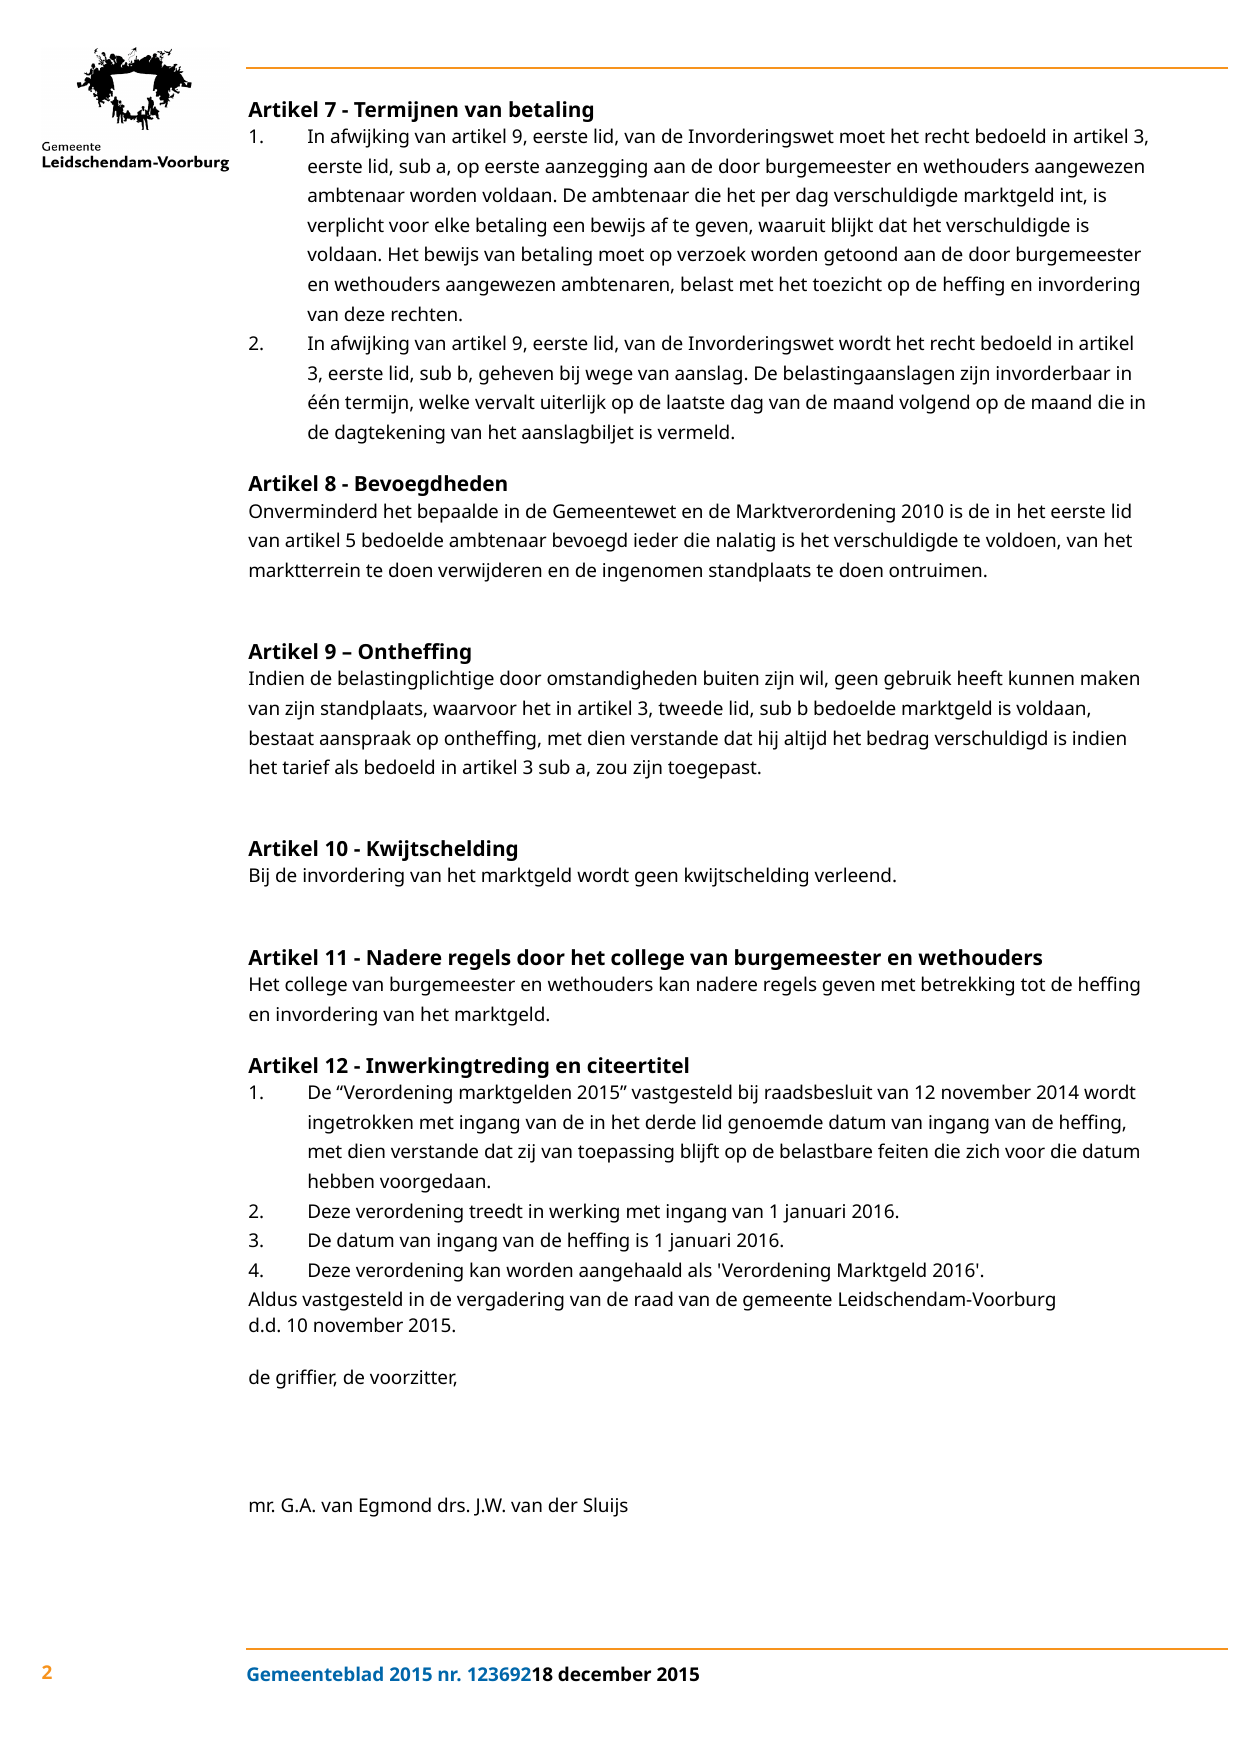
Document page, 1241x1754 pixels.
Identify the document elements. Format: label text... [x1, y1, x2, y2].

text Artikel 12 - Inwerkingtreding en citeertitel [248, 1051, 1152, 1079]
text Artikel 8 - Bevoegdheden [248, 469, 1152, 498]
list Deze verordening kan worden aangehaald als 'Verordening Marktgeld 2016'. [248, 1257, 1152, 1283]
list Deze verordening treedt in werking met ingang van 1 januari 2016. [248, 1198, 1152, 1224]
list De datum van ingang van de heffing is 1 januari 2016. [248, 1227, 1152, 1253]
text Artikel 7 - Termijnen van betaling [248, 95, 1152, 123]
list De “Verordening marktgelden 2015” vastgesteld bij raadsbesluit van 12 november 2014 wordt ingetrokken met ingang van de in het derde lid genoemde datum van ingang van de heffing, met dien verstande dat zij van toepassing blijft op de belastbare feiten die zich voor die datum hebben voorgedaan. [248, 1079, 1152, 1194]
list In afwijking van artikel 9, eerste lid, van de Invorderingswet moet het recht bedoeld in artikel 3, eerste lid, sub a, op eerste aanzegging aan de door burgemeester en wethouders aangewezen ambtenaar worden voldaan. De ambtenaar die het per dag verschuldigde marktgeld int, is verplicht voor elke betaling een bewijs af te geven, waaruit blijkt dat het verschuldigde is voldaan. Het bewijs van betaling moet op verzoek worden getoond aan de door burgemeester en wethouders aangewezen ambtenaren, belast met het toezicht op de heffing en invordering van deze rechten. [248, 123, 1152, 326]
list In afwijking van artikel 9, eerste lid, van de Invorderingswet wordt het recht bedoeld in artikel 3, eerste lid, sub b, geheven bij wege van aanslag. De belastingaanslagen zijn invorderbaar in één termijn, welke vervalt uiterlijk op de laatste dag van de maand volgend op de maand die in de dagtekening van het aanslagbiljet is vermeld. [248, 330, 1152, 445]
text Artikel 9 – Ontheffing [248, 637, 1152, 666]
text Aldus vastgesteld in de vergadering van de raad van de gemeente Leidschendam-Voorburg [248, 1287, 1152, 1312]
text Onverminderd het bepaalde in de Gemeentewet en de Marktverordening 2010 is de in het eerste lid van artikel 5 bedoelde ambtenaar bevoegd ieder die nalatig is het verschuldigde te voldoen, van het marktterrein te doen verwijderen en de ingenomen standplaats te doen ontruimen. [248, 498, 1152, 583]
text Artikel 11 - Nadere regels door het college van burgemeester en wethouders [248, 943, 1152, 971]
picture [41, 47, 231, 172]
text Indien de belastingplichtige door omstandigheden buiten zijn wil, geen gebruik heeft kunnen maken van zijn standplaats, waarvoor het in artikel 3, tweede lid, sub b bedoelde marktgeld is voldaan, bestaat aanspraak op ontheffing, met dien verstande dat hij altijd het bedrag verschuldigd is indien het tarief als bedoeld in artikel 3 sub a, zou zijn toegepast. [248, 666, 1152, 780]
text de griffier, de voorzitter, [248, 1364, 1152, 1389]
text Bij de invordering van het marktgeld wordt geen kwijtschelding verleend. [248, 863, 1152, 888]
text Het college van burgemeester en wethouders kan nadere regels geven met betrekking tot de heffing en invordering van het marktgeld. [248, 971, 1152, 1026]
text d.d. 10 november 2015. [248, 1312, 1152, 1338]
text Artikel 10 - Kwijtschelding [248, 834, 1152, 863]
text mr. G.A. van Egmond drs. J.W. van der Sluijs [248, 1492, 1152, 1518]
